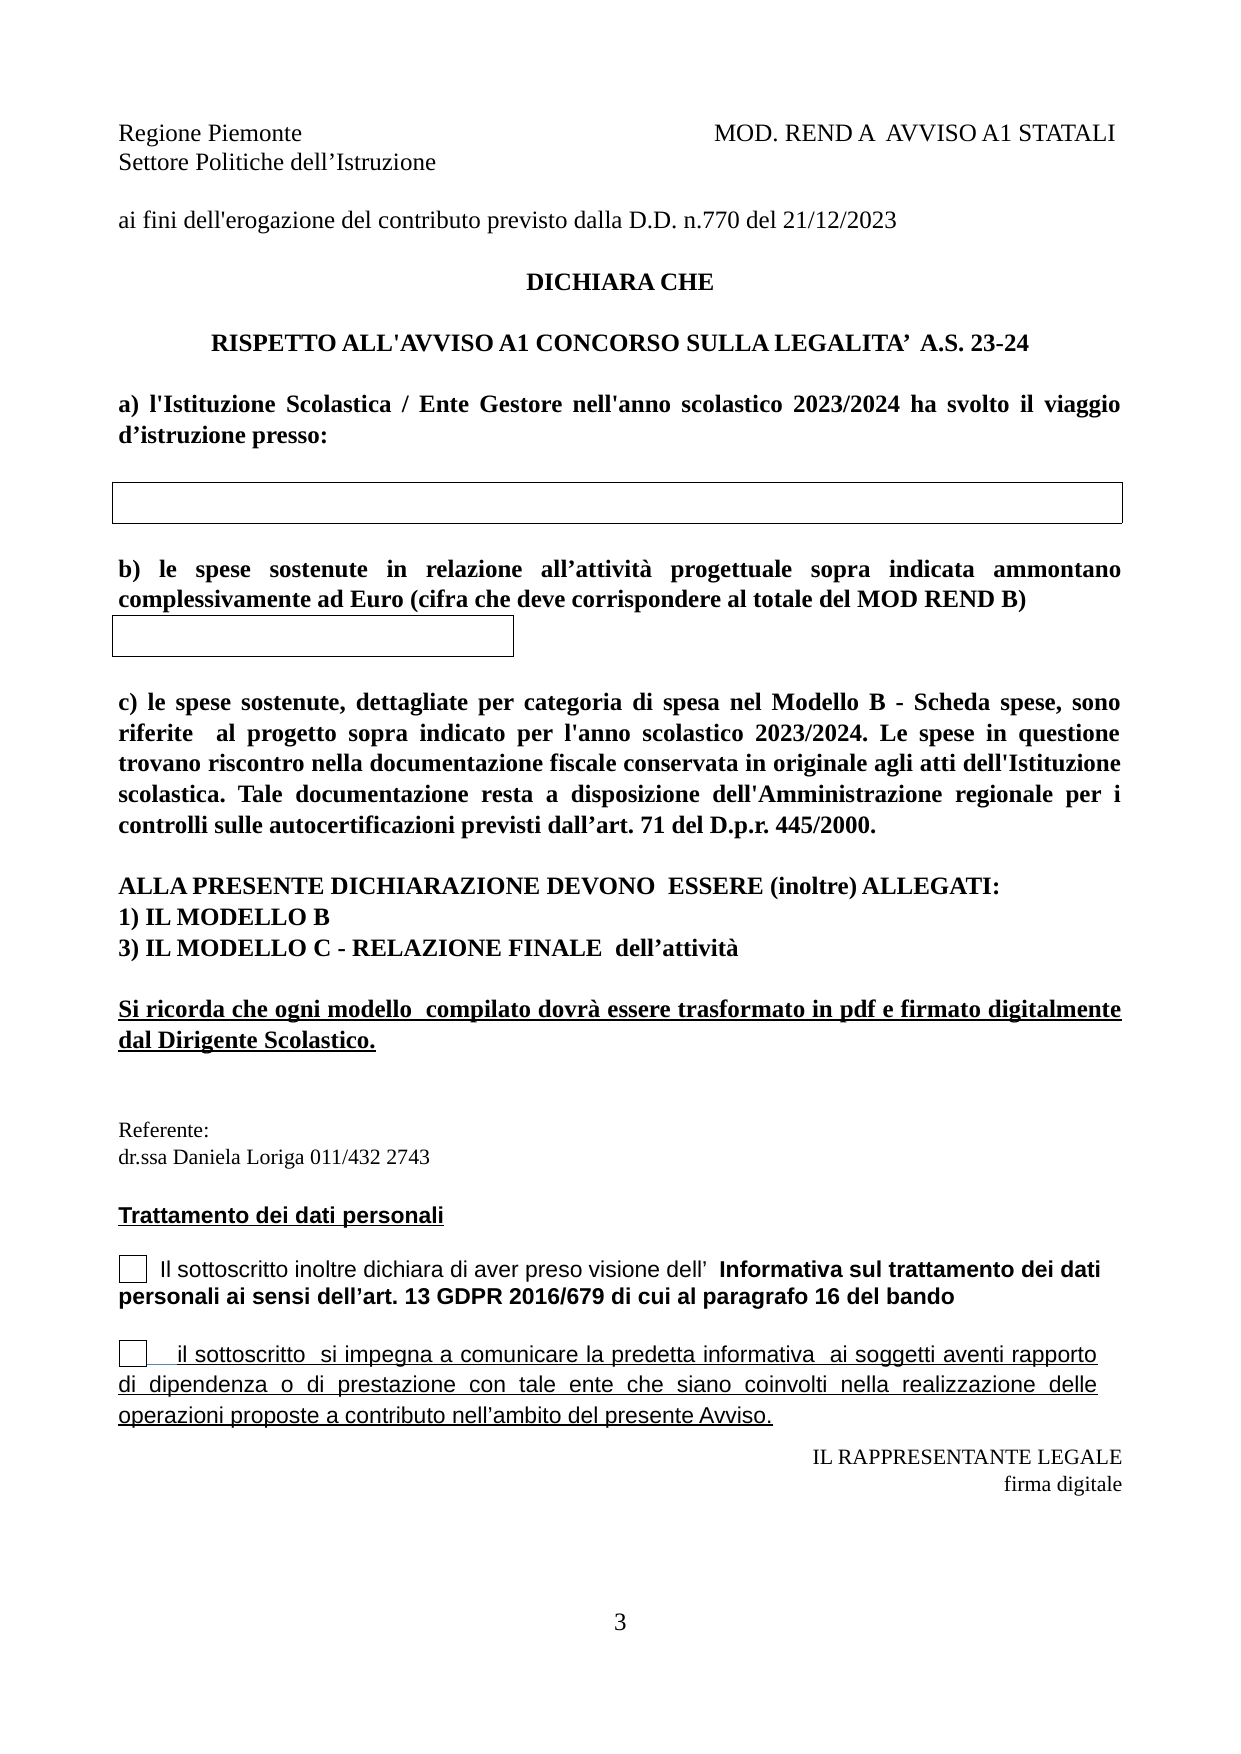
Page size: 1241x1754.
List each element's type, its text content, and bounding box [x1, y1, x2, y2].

text ALLA PRESENTE DICHIARAZIONE DEVONO ESSERE (inoltre) ALLEGATI: [118, 871, 1122, 900]
text Il sottoscritto inoltre dichiara di aver preso visione dell’ Informativa sul trattamento dei dati personali ai sensi dell’art. 13 GDPR 2016/679 di cui al paragrafo 16 del bando [118, 1254, 1122, 1309]
text RISPETTO ALL'AVVISO A1 CONCORSO SULLA LEGALITA’ A.S. 23-24 [118, 328, 1122, 357]
text Si ricorda che ogni modello compilato dovrà essere trasformato in pdf e firmato digitalmente [118, 994, 1122, 1019]
text a) l'Istituzione Scolastica / Ente Gestore nell'anno scolastico 2023/2024 ha svolto il viaggio d’istruzione presso: [118, 389, 1122, 449]
text ai fini dell'erogazione del contributo previsto dalla D.D. n.770 del 21/12/2023 [118, 205, 1122, 234]
text il sottoscritto si impegna a comunicare la predetta informativa ai soggetti aventi rapporto di dipendenza o di prestazione con tale ente che siano coinvolti nella realizzazione delle [118, 1339, 1098, 1394]
text dr.ssa Daniela Loriga 011/432 2743 [118, 1144, 1122, 1169]
text 3) IL MODELLO C - RELAZIONE FINALE dell’attività [118, 933, 1122, 962]
text b) le spese sostenute in relazione all’attività progettuale sopra indicata ammontano complessivamente ad Euro (cifra che deve corrispondere al totale del MOD REND B) [118, 554, 1122, 613]
text dal Dirigente Scolastico. [118, 1021, 1122, 1054]
text Trattamento dei dati personali [118, 1202, 1122, 1228]
text 1) IL MODELLO B [118, 902, 1122, 931]
text IL RAPPRESENTANTE LEGALE [118, 1444, 1122, 1469]
text operazioni proposte a contributo nell’ambito del presente Avviso. [118, 1395, 1098, 1428]
text firma digitale [118, 1471, 1122, 1496]
text DICHIARA CHE [118, 267, 1122, 295]
text Referente: [118, 1117, 1122, 1142]
table_header [113, 483, 1122, 522]
table_header [113, 616, 513, 656]
text c) le spese sostenute, dettagliate per categoria di spesa nel Modello B - Scheda spese, sono riferite al progetto sopra indicato per l'anno scolastico 2023/2024. Le spese in questione trovano riscontro nella documentazione fiscale conservata in originale agli atti dell'Istituzione scolastica. Tale documentazione resta a disposizione dell'Amministrazione regionale per i controlli sulle autocertificazioni previsti dall’art. 71 del D.p.r. 445/2000. [118, 687, 1122, 839]
